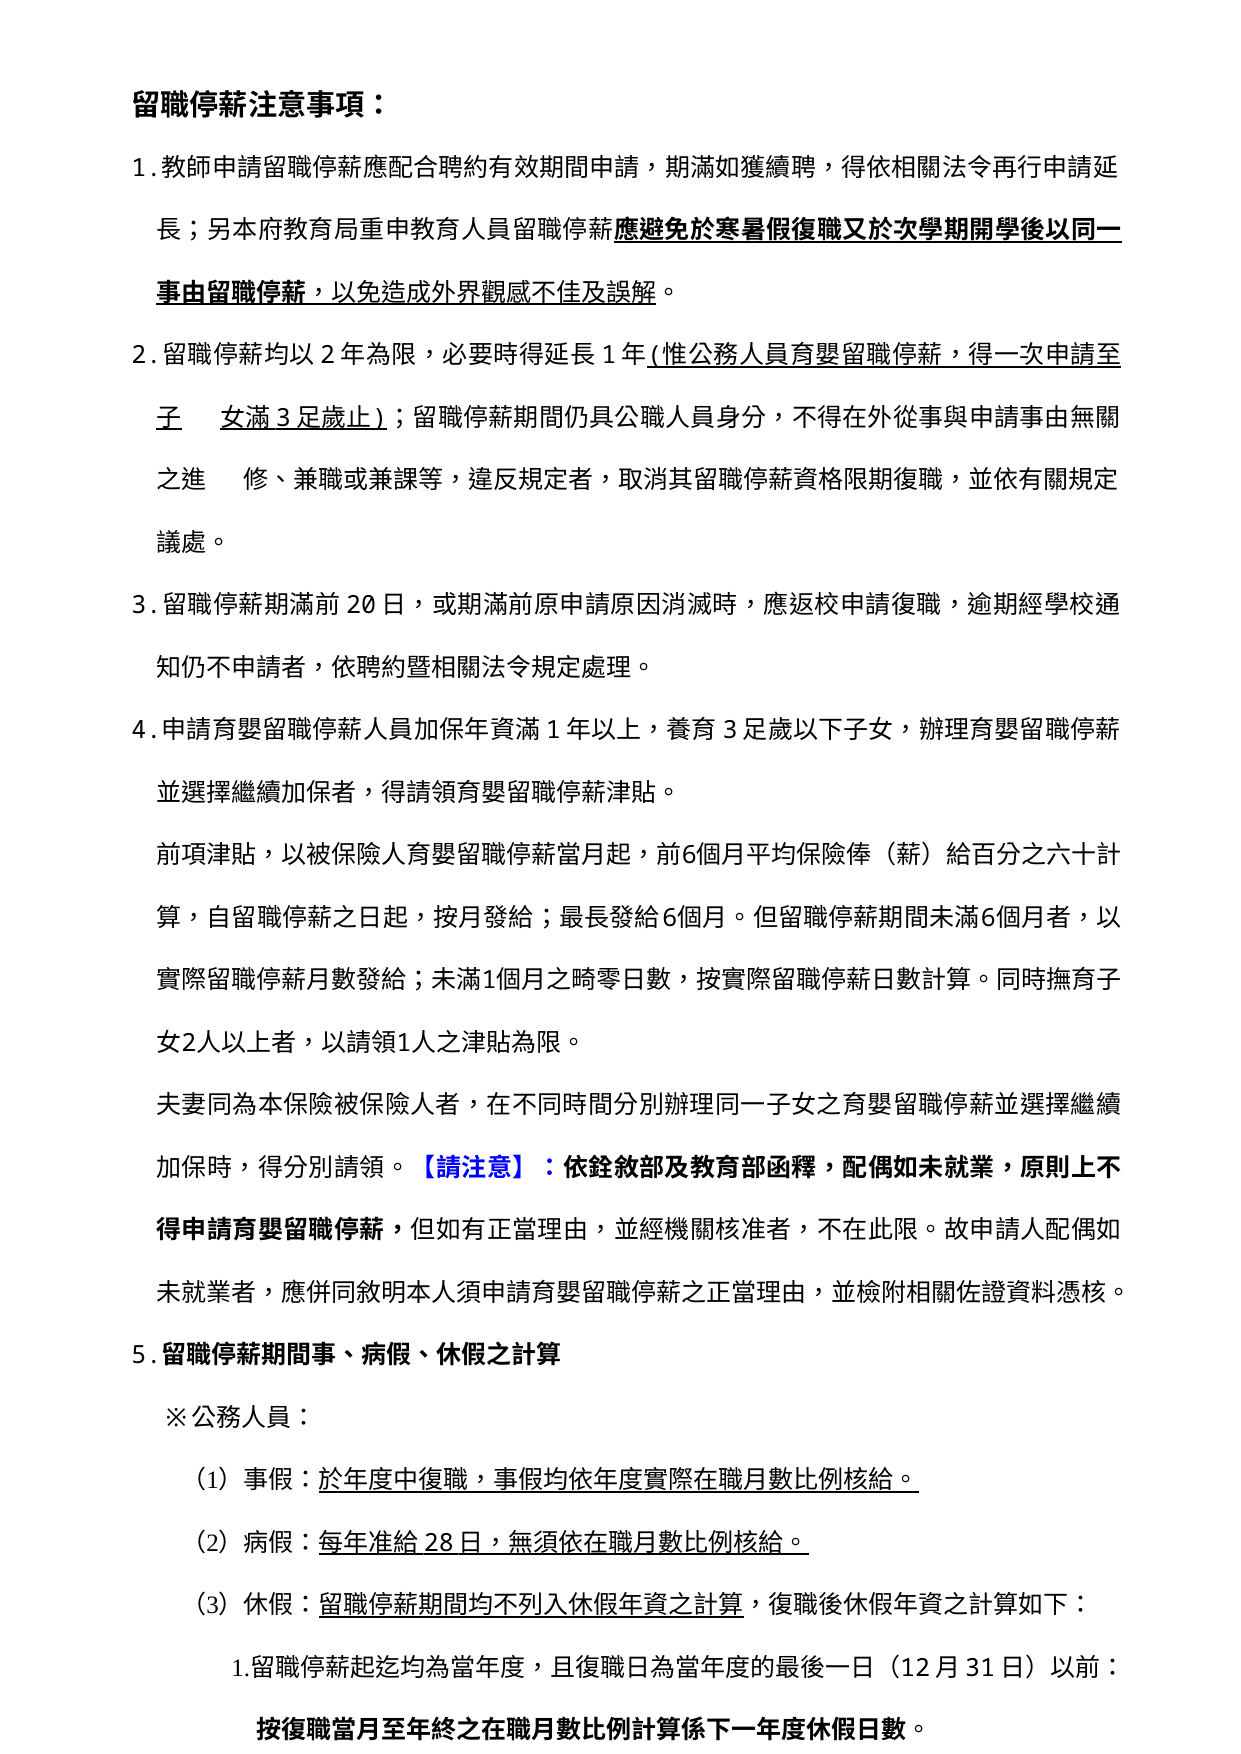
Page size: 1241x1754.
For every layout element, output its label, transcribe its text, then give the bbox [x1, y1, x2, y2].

list 病假：每年准給28日，無須依在職月數比例核給。 [181, 1499, 1122, 1561]
text 5.留職停薪期間事、病假、休假之計算 [131, 1311, 1122, 1374]
list 留職停薪起迄均為當年度，且復職日為當年度的最後一日（12月31日）以前：按復職當月至年終之在職月數比例計算係下一年度休假日數。 [231, 1624, 1122, 1749]
list 事假：於年度中復職，事假均依年度實際在職月數比例核給。 [181, 1436, 1122, 1499]
text ※公務人員： [131, 1374, 1122, 1436]
text 夫妻同為本保險被保險人者，在不同時間分別辦理同一子女之育嬰留職停薪並選擇繼續 加保時，得分別請領。【請注意】：依銓敘部及教育部函釋，配偶如未就業，原則上不得申請育嬰留職停薪，但如有正當理由，並經機關核准者，不在此限。故申請人配偶如未就業者，應併同敘明本人須申請育嬰留職停薪之正當理由，並檢附相關佐證資料憑核。 [156, 1061, 1122, 1311]
text 前項津貼，以被保險人育嬰留職停薪當月起，前6個月平均保險俸（薪）給百分之六十計算，自留職停薪之日起，按月發給；最長發給6個月。但留職停薪期間未滿6個月者，以實際留職停薪月數發給；未滿1個月之畸零日數，按實際留職停薪日數計算。同時撫育子女2人以上者，以請領1人之津貼為限。 [156, 811, 1122, 1061]
text 1.教師申請留職停薪應配合聘約有效期間申請，期滿如獲續聘，得依相關法令再行申請延長；另本府教育局重申教育人員留職停薪應避免於寒暑假復職又於次學期開學後以同一事由留職停薪，以免造成外界觀感不佳及誤解。 [131, 124, 1122, 311]
text 4.申請育嬰留職停薪人員加保年資滿1年以上，養育3足歲以下子女，辦理育嬰留職停薪並選擇繼續加保者，得請領育嬰留職停薪津貼。 [131, 686, 1122, 811]
list 休假：留職停薪期間均不列入休假年資之計算，復職後休假年資之計算如下： [181, 1561, 1122, 1624]
text 2.留職停薪均以2年為限，必要時得延長1年(惟公務人員育嬰留職停薪，得一次申請至子 女滿3足歲止)；留職停薪期間仍具公職人員身分，不得在外從事與申請事由無關之進 修、兼職或兼課等，違反規定者，取消其留職停薪資格限期復職，並依有關規定議處。 [131, 311, 1122, 561]
text 3.留職停薪期滿前20日，或期滿前原申請原因消滅時，應返校申請復職，逾期經學校通知仍不申請者，依聘約暨相關法令規定處理。 [131, 561, 1122, 686]
text 留職停薪注意事項： [131, 61, 1122, 124]
